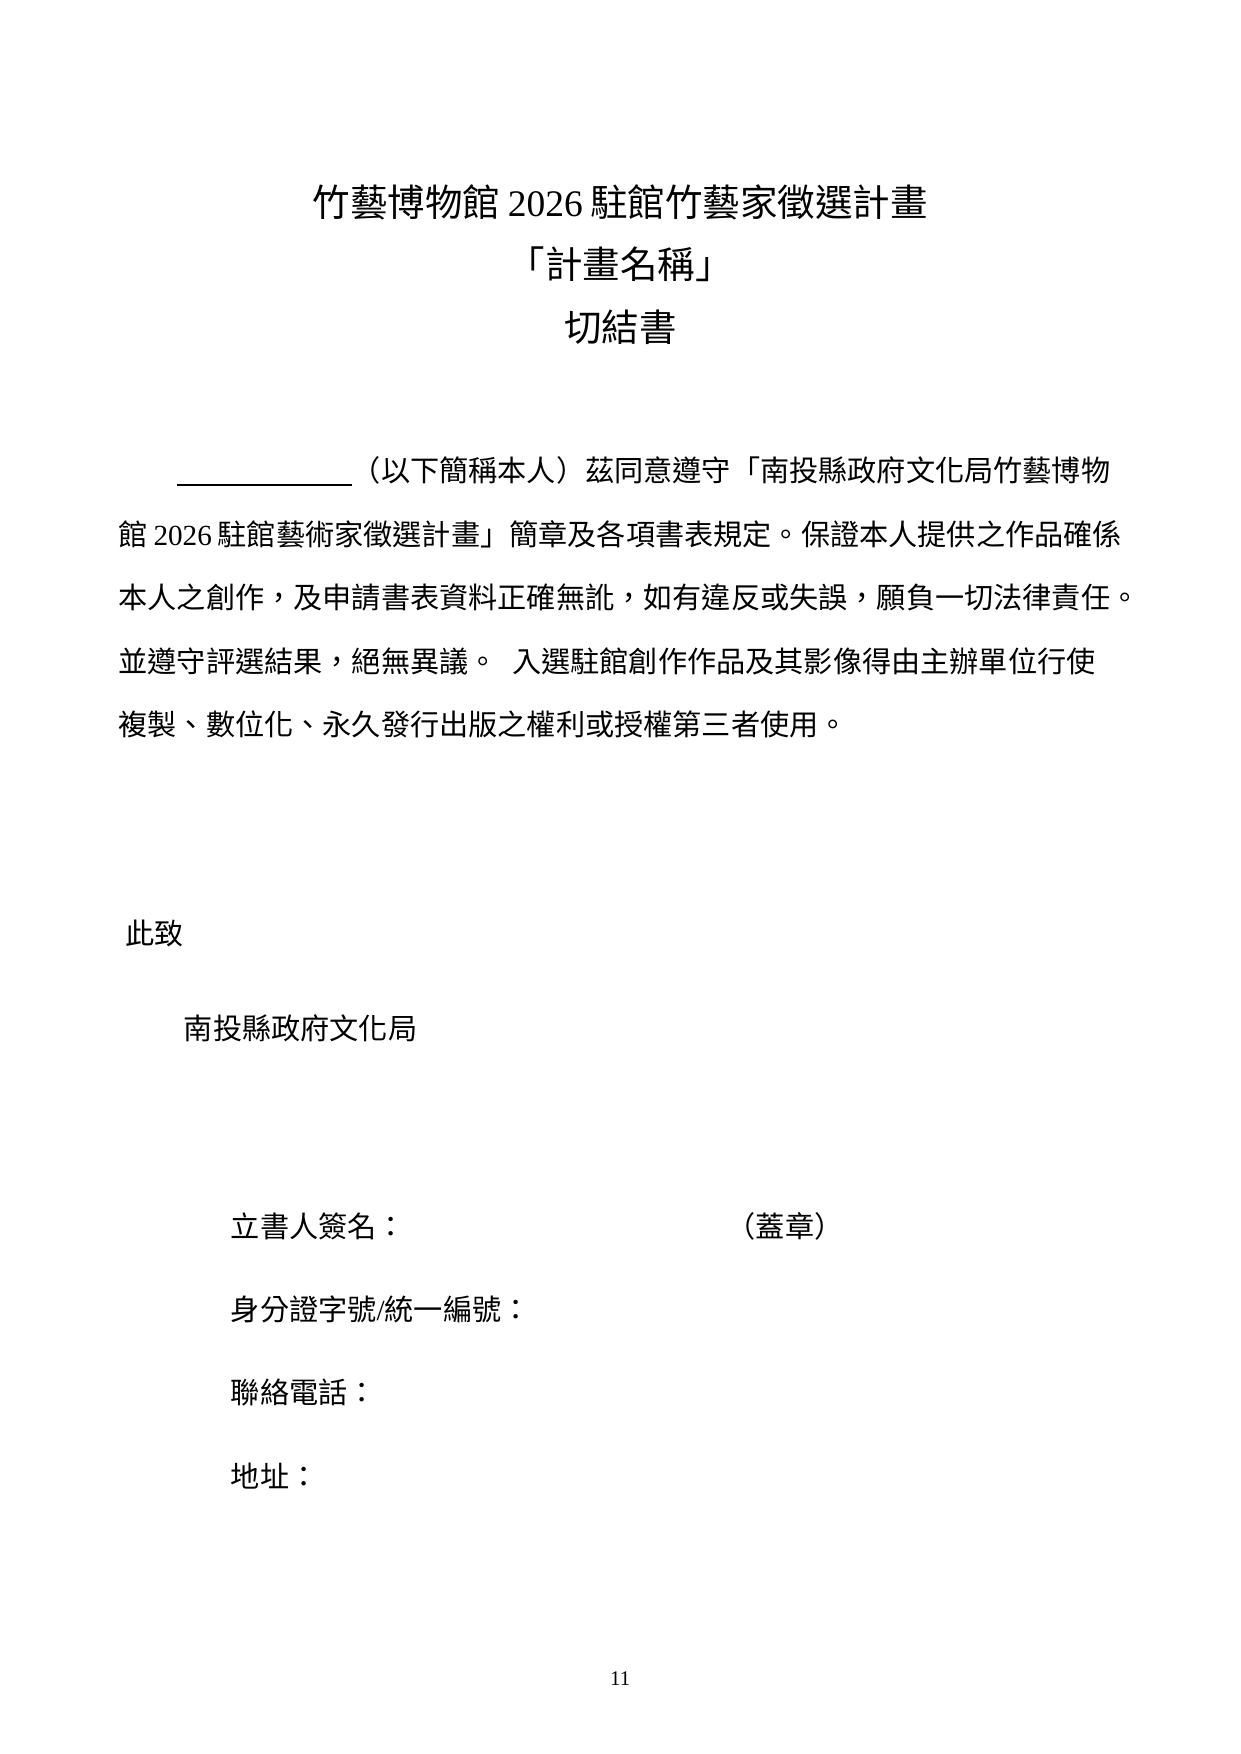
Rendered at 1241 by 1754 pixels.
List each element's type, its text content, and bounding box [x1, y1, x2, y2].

text （以下簡稱本人）茲同意遵守「南投縣政府文化局竹藝博物館2026駐館藝術家徵選計畫」簡章及各項書表規定。保證本人提供之作品確係本人之創作，及申請書表資料正確無訛，如有違反或失誤，願負一切法律責任。並遵守評選結果，絕無異議。 入選駐館創作作品及其影像得由主辦單位行使複製、數位化、永久發行出版之權利或授權第三者使用。 [118, 448, 1122, 744]
text 切結書 [118, 283, 1122, 346]
text 此致 [118, 911, 1122, 953]
text 南投縣政府文化局 [118, 985, 1122, 1110]
text 身分證字號/統一編號： [143, 1266, 1122, 1328]
text 竹藝博物館2026駐館竹藝家徵選計畫 [118, 158, 1122, 221]
text 立書人簽名： （蓋章） [143, 1183, 1122, 1245]
text 聯絡電話： [143, 1349, 1122, 1412]
text 地址： [143, 1433, 1122, 1495]
text 「計畫名稱」 [118, 221, 1122, 283]
